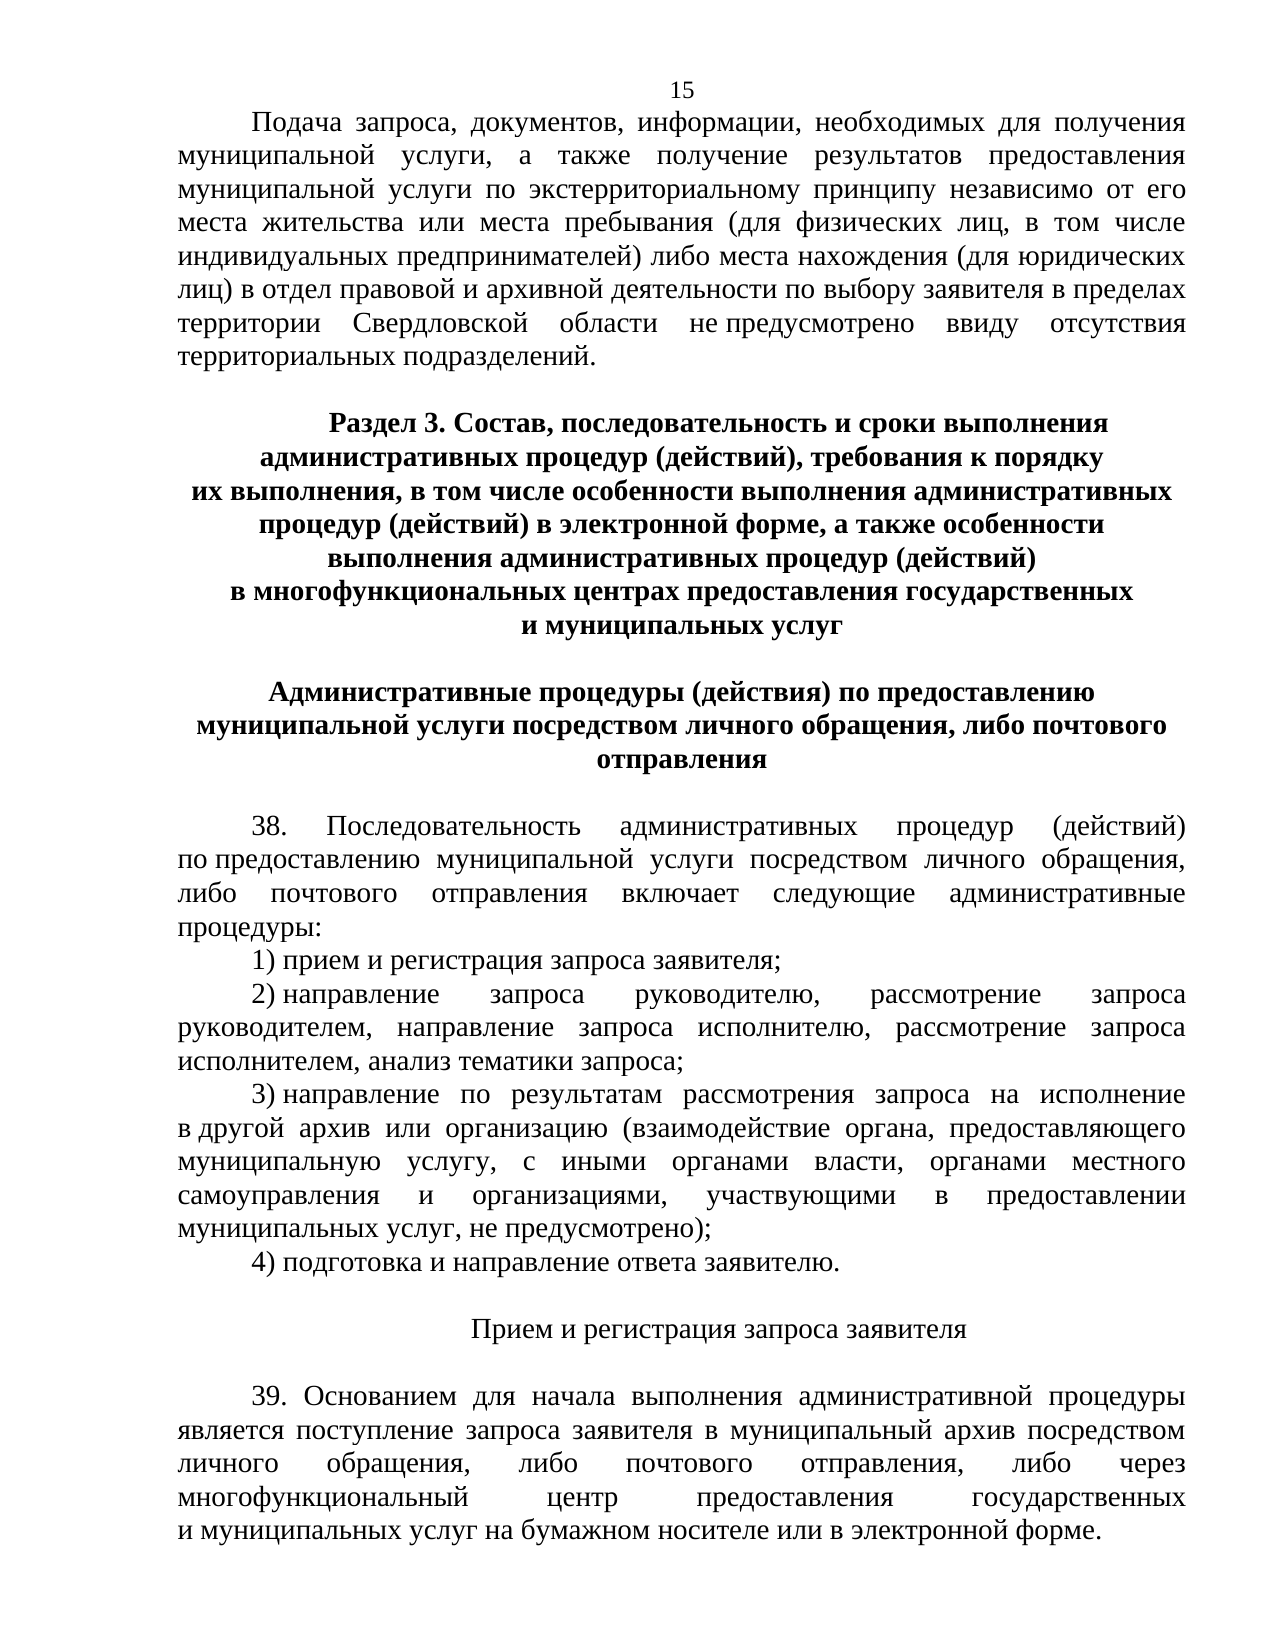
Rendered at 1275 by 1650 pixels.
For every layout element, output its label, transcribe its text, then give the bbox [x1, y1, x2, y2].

text Прием и регистрация запроса заявителя [177, 1311, 1186, 1345]
text Раздел 3. Состав, последовательность и сроки выполнения административных процедур (действий), требования к порядку их выполнения, в том числе особенности выполнения административных процедур (действий) в электронной форме, а также особенности выполнения административных процедур (действий) в многофункциональных центрах предоставления государственных и муниципальных услуг [177, 406, 1186, 640]
text 39. Основанием для начала выполнения административной процедуры является поступление запроса заявителя в муниципальный архив посредством личного обращения, либо почтового отправления, либо через многофункциональный центр предоставления государственных и муниципальных услуг на бумажном носителе или в электронной форме. [177, 1378, 1186, 1546]
text Подача запроса, документов, информации, необходимых для получения муниципальной услуги, а также получение результатов предоставления муниципальной услуги по экстерриториальному принципу независимо от его места жительства или места пребывания (для физических лиц, в том числе индивидуальных предпринимателей) либо места нахождения (для юридических лиц) в отдел правовой и архивной деятельности по выбору заявителя в пределах территории Свердловской области не предусмотрено ввиду отсутствия территориальных подразделений. [177, 104, 1186, 372]
text 38. Последовательность административных процедур (действий) по предоставлению муниципальной услуги посредством личного обращения, либо почтового отправления включает следующие административные процедуры: [177, 808, 1186, 942]
text 2) направление запроса руководителю, рассмотрение запроса руководителем, направление запроса исполнителю, рассмотрение запроса исполнителем, анализ тематики запроса; [177, 976, 1186, 1076]
text 3) направление по результатам рассмотрения запроса на исполнение в другой архив или организацию (взаимодействие органа, предоставляющего муниципальную услугу, с иными органами власти, органами местного самоуправления и организациями, участвующими в предоставлении муниципальных услуг, не предусмотрено); [177, 1076, 1186, 1244]
text 1) прием и регистрация запроса заявителя; [177, 942, 1186, 976]
text 4) подготовка и направление ответа заявителю. [177, 1244, 1186, 1278]
text Административные процедуры (действия) по предоставлению муниципальной услуги посредством личного обращения, либо почтового отправления [177, 674, 1186, 774]
